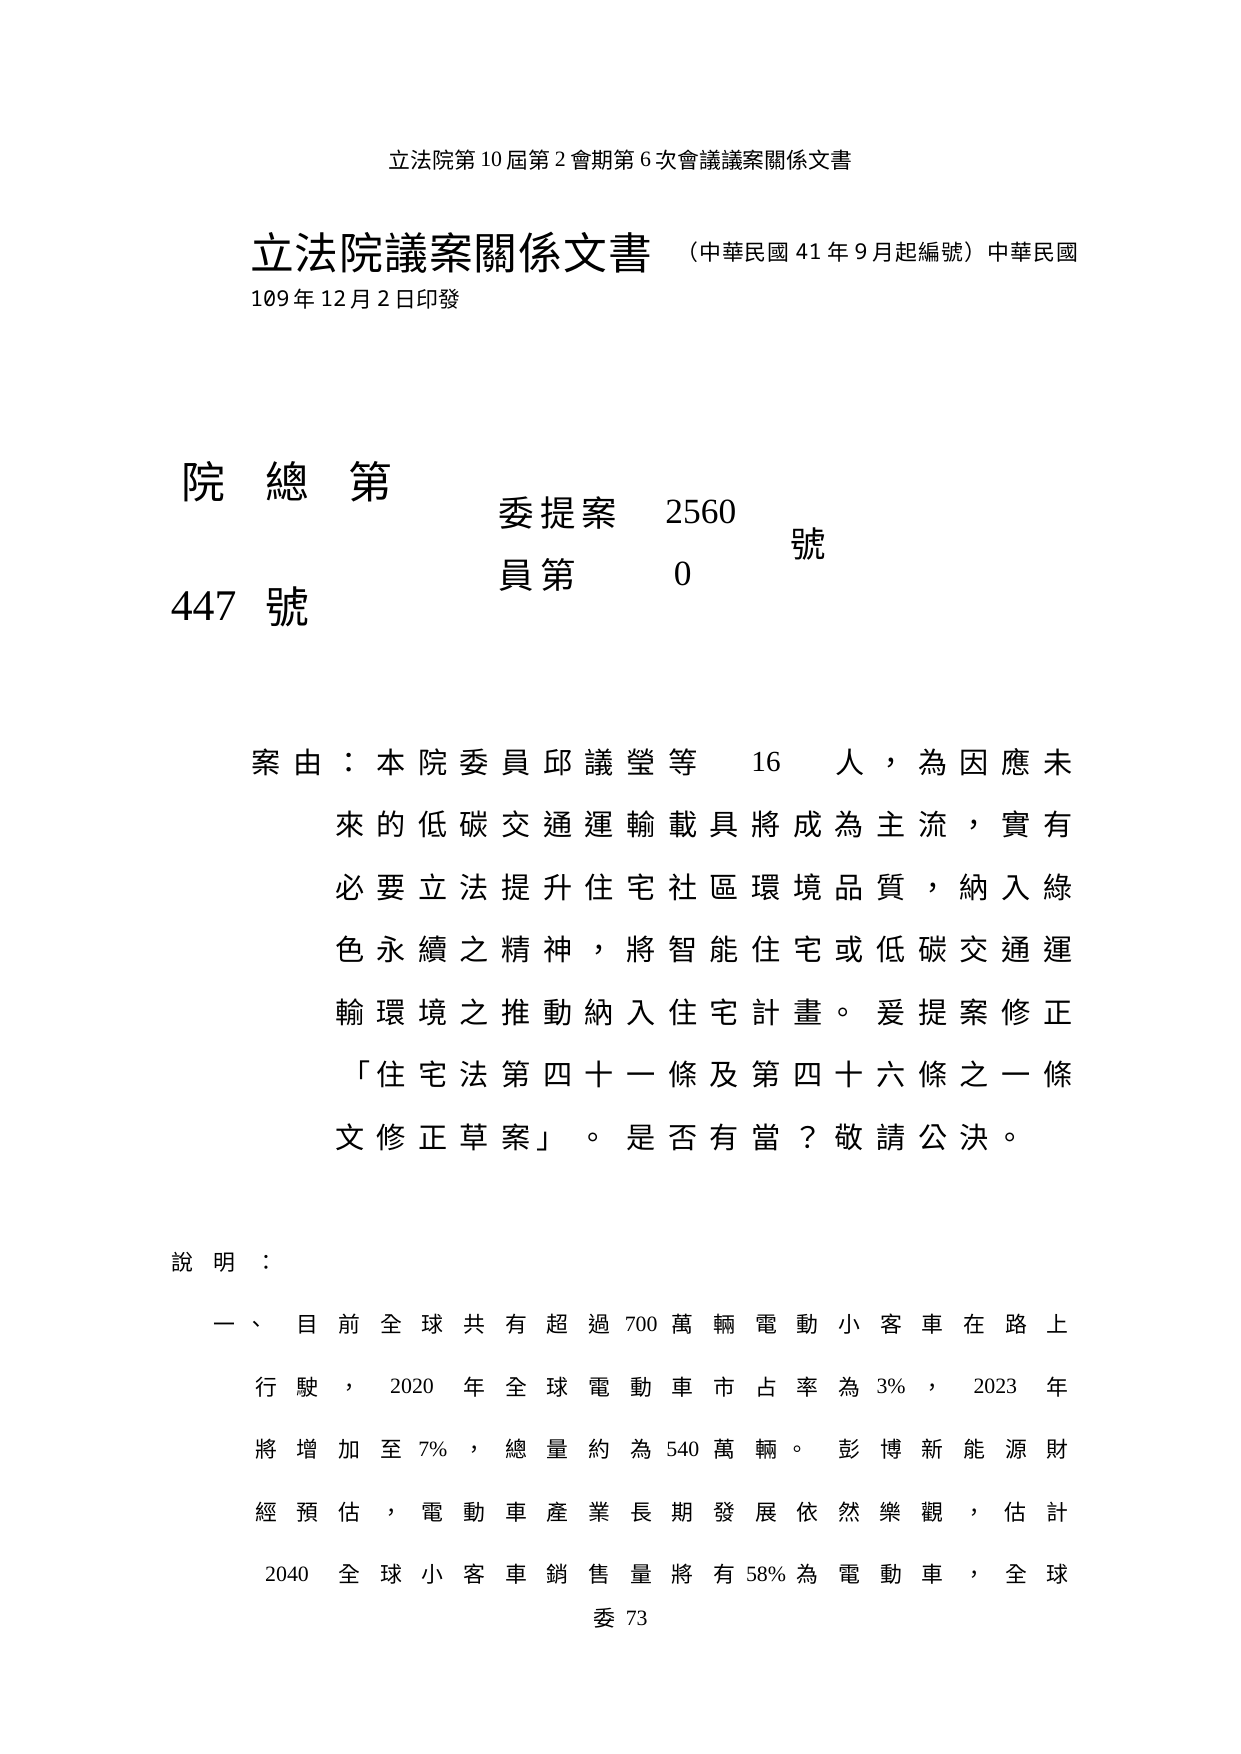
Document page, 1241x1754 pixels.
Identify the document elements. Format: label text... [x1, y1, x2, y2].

text 立法院議案關係文書 （中華民國41年9月起編號）中華民國109年12月2日印發 [250, 219, 1078, 314]
table_header 委員 [420, 406, 534, 656]
table_header 號 [751, 406, 788, 656]
text 說明： [162, 1219, 1078, 1281]
table_header 院總第447號 [162, 406, 420, 656]
text 一、目前全球共有超過700萬輛電動小客車在路上行駛，2020年全球電動車市占率為3%，2023年將增加至7%，總量約為540萬輛。彭博新能源財經預估，電動車產業長期發展依然樂觀，估計2040全球小客車銷售量將有58%為電動車，全球 [184, 1281, 1078, 1594]
table_header [793, 406, 807, 656]
table_header 25600 [640, 406, 751, 656]
table_header 提案第 [534, 406, 639, 656]
text 案由：本院委員邱議瑩等16人，為因應未來的低碳交通運輸載具將成為主流，實有必要立法提升住宅社區環境品質，納入綠色永續之精神，將智能住宅或低碳交通運輸環境之推動納入住宅計畫。爰提案修正「住宅法第四十一條及第四十六條之一條文修正草案」。是否有當？敬請公決。 [217, 719, 1078, 1156]
table_header [788, 406, 793, 656]
